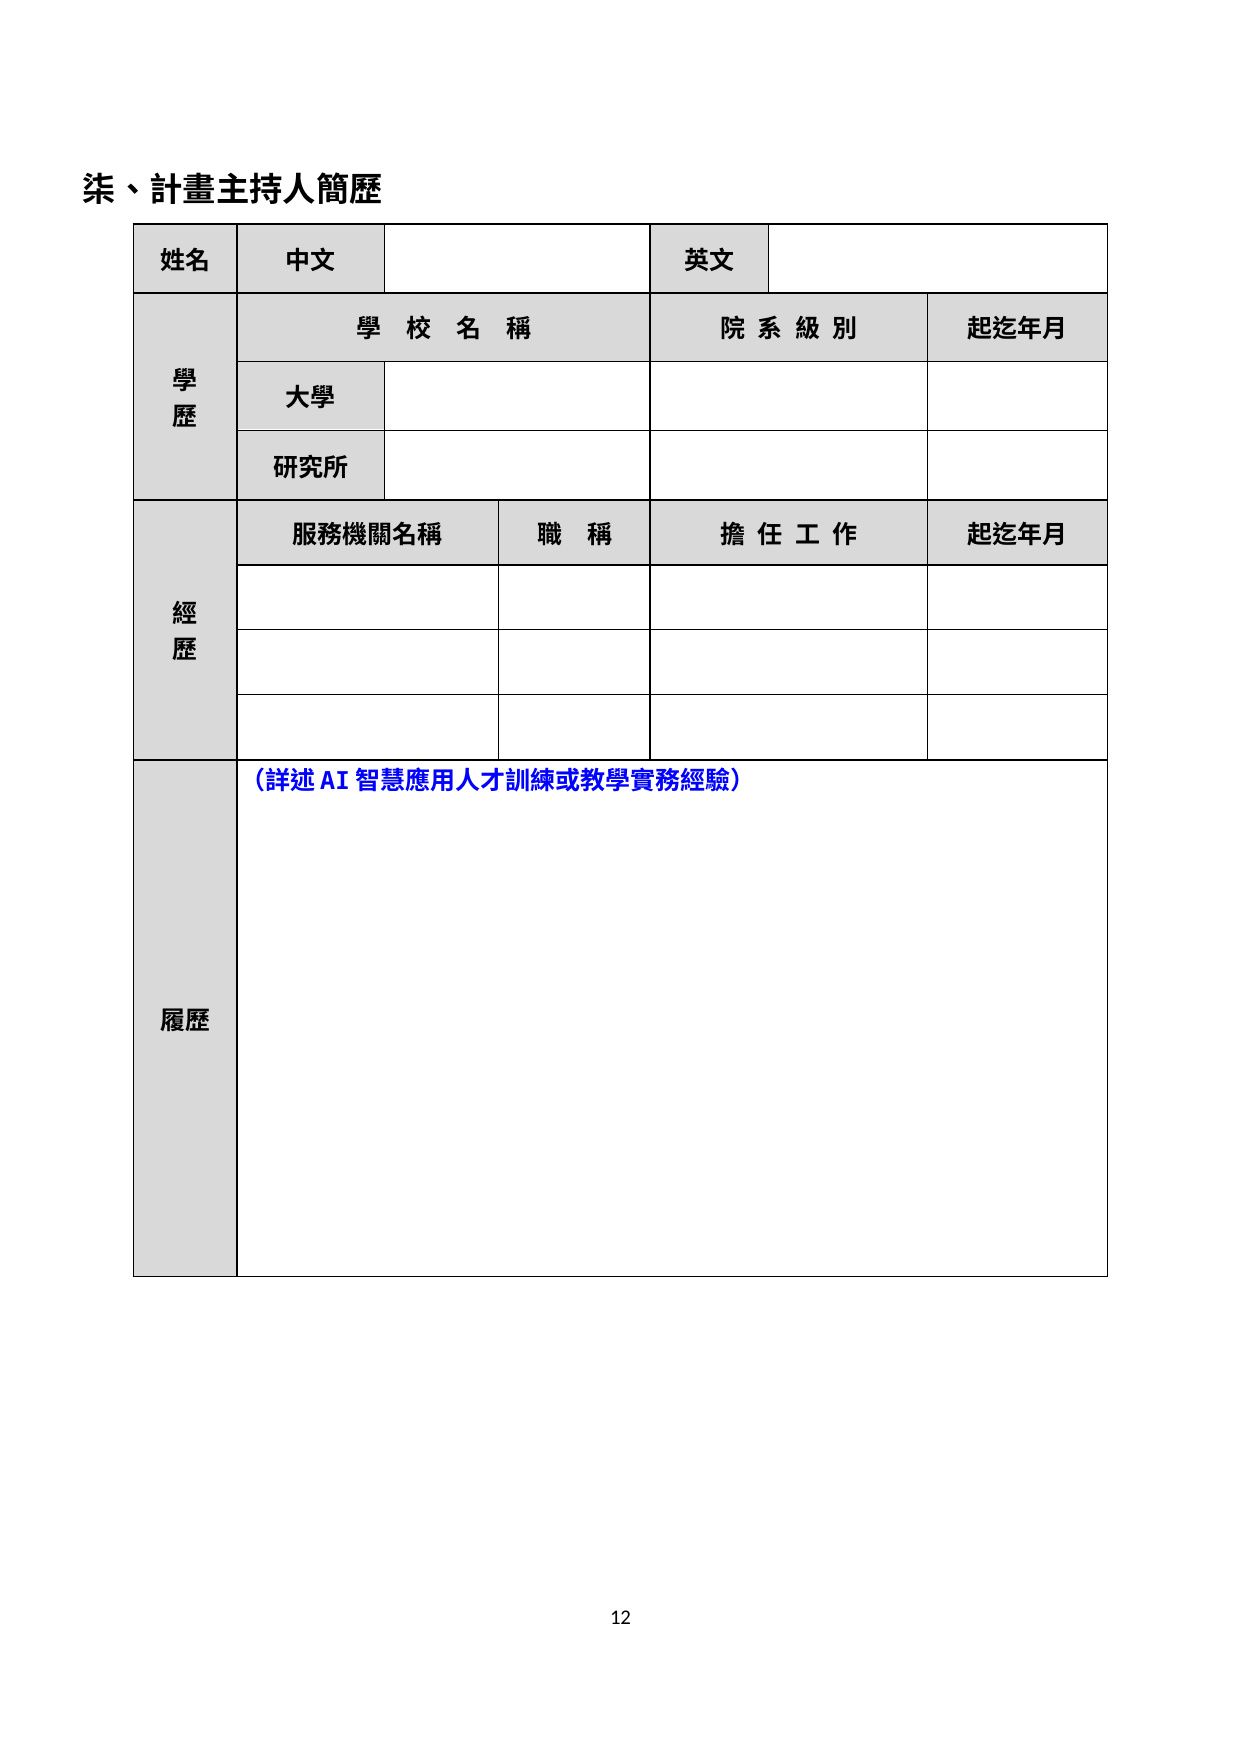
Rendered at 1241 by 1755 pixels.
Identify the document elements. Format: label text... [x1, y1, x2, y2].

table_cell 經 歷 [134, 501, 236, 759]
table_cell （詳述AI智慧應用人才訓練或教學實務經驗） [238, 761, 1107, 1276]
table_cell 研究所 [238, 431, 384, 499]
table_cell [651, 431, 927, 499]
table_cell [385, 362, 649, 429]
table_cell [238, 566, 498, 629]
table_cell [499, 630, 649, 694]
table_cell [238, 695, 498, 759]
table_header 姓名 [134, 225, 236, 292]
table_cell [928, 431, 1107, 499]
table_header [769, 225, 1107, 292]
table_cell [238, 630, 498, 694]
table_cell [499, 695, 649, 759]
table_header 英文 [651, 225, 768, 292]
table_cell 學 歷 [134, 294, 236, 499]
table_cell [928, 566, 1107, 629]
table_cell 履歷 [134, 761, 236, 1276]
table_header [385, 225, 649, 292]
table_cell 職 稱 [499, 501, 649, 564]
table_header 中文 [238, 225, 384, 292]
table_cell 起迄年月 [928, 501, 1107, 564]
table_cell 學 校 名 稱 [238, 294, 649, 361]
table_cell [651, 695, 927, 759]
table_cell [651, 566, 927, 629]
table_cell [651, 630, 927, 694]
table_cell 擔 任 工 作 [651, 501, 927, 564]
table_cell 院 系 級 別 [651, 294, 927, 361]
table_cell [651, 362, 927, 429]
table_cell 起迄年月 [928, 294, 1107, 361]
table_cell 服務機關名稱 [238, 501, 498, 564]
table_cell [499, 566, 649, 629]
table_cell [928, 695, 1107, 759]
table_cell [928, 630, 1107, 694]
subtitle 柒、計畫主持人簡歷 [83, 162, 1128, 211]
table_cell [928, 362, 1107, 429]
table_cell 大學 [238, 362, 384, 429]
table_cell [385, 431, 649, 499]
